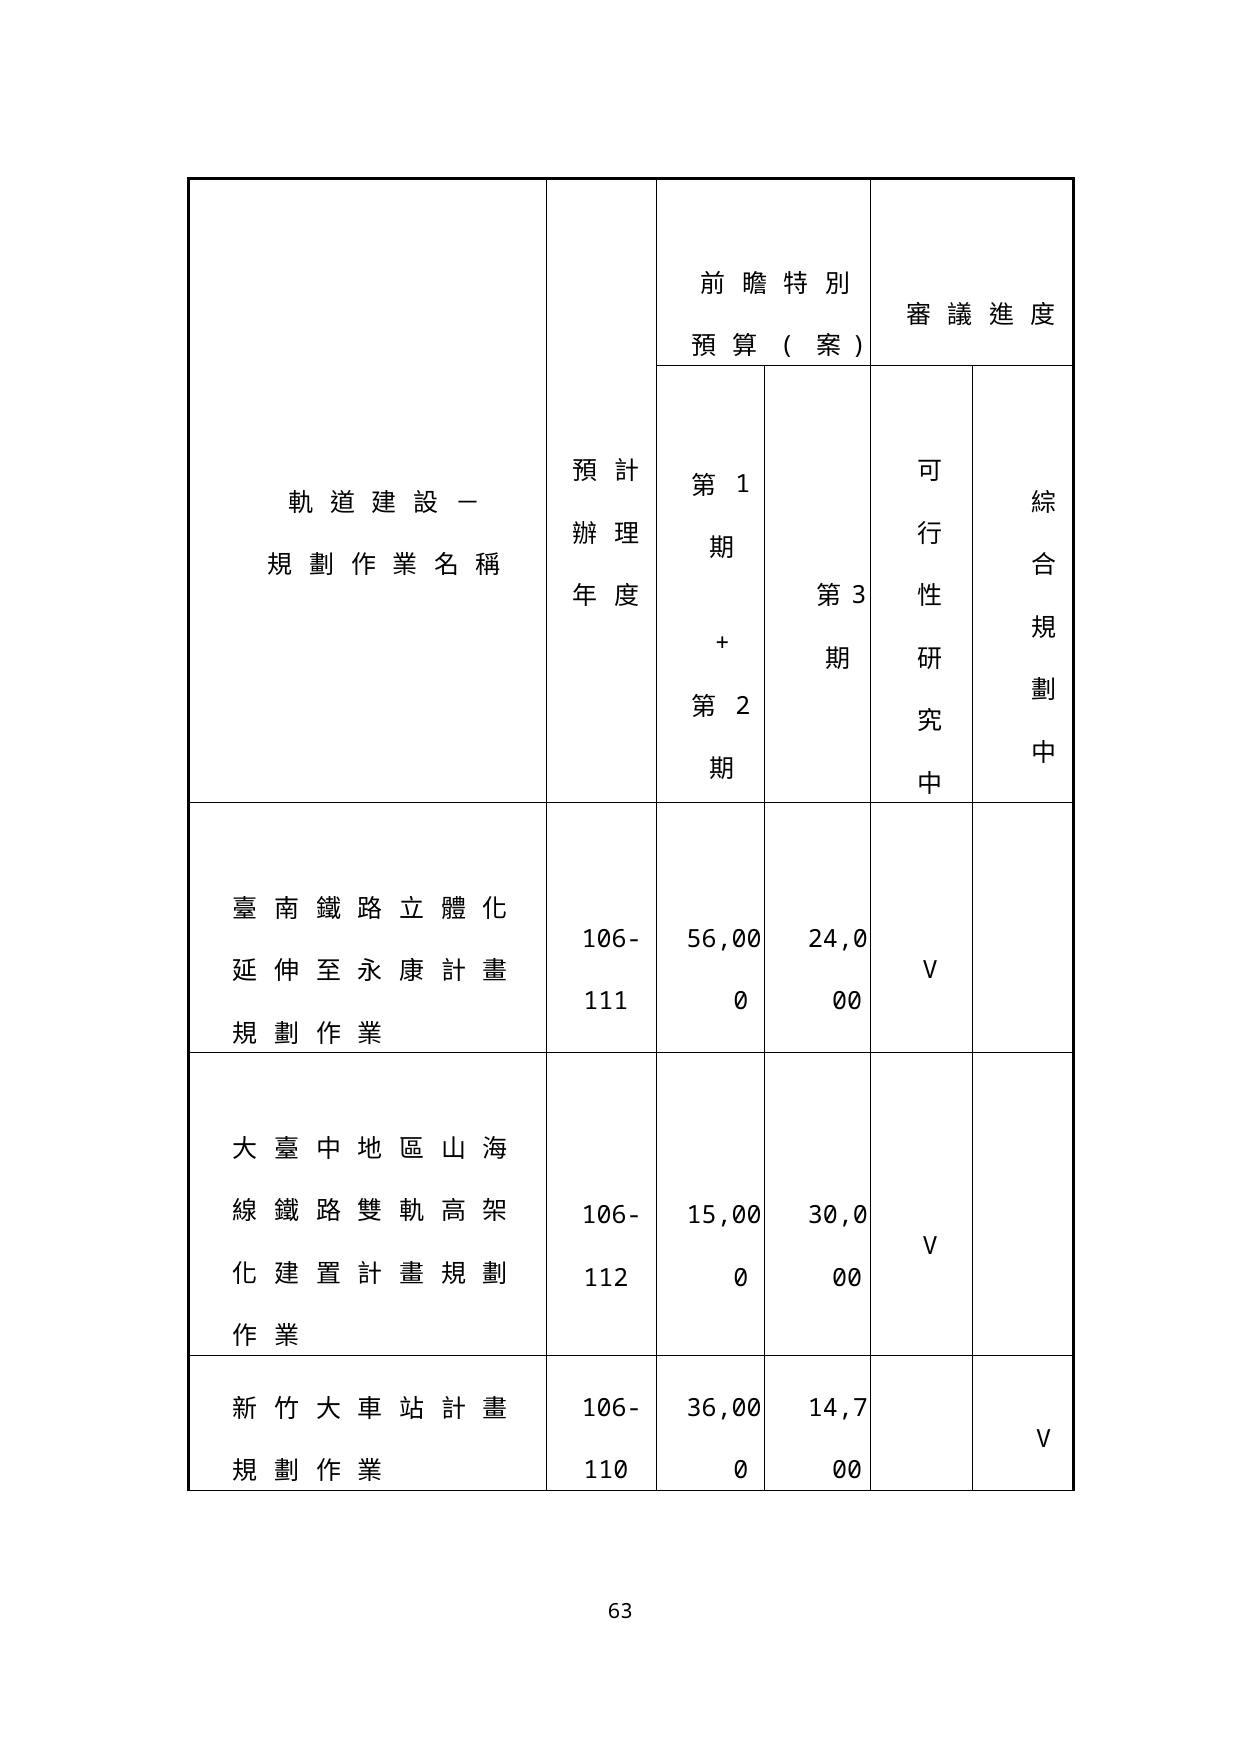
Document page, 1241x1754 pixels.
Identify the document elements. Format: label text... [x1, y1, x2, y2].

table_cell V [973, 1356, 1072, 1490]
table_header 審議進度 [871, 180, 1072, 365]
table_cell 36,000 [657, 1356, 764, 1490]
table_cell 綜合規劃中 [973, 366, 1072, 802]
table_cell 56,000 [657, 803, 764, 1052]
table_cell 14,700 [765, 1356, 870, 1490]
table_cell 臺南鐵路立體化延伸至永康計畫規劃作業 [190, 803, 546, 1052]
table_cell V [871, 1053, 972, 1355]
table_cell [973, 1053, 1072, 1355]
table_cell V [871, 803, 972, 1052]
table_header 軌道建設－ 規劃作業名稱 [190, 180, 546, 802]
table_cell 新竹大車站計畫規劃作業 [190, 1356, 546, 1490]
table_cell 24,000 [765, 803, 870, 1052]
table_header 前瞻特別預算(案) [657, 180, 870, 365]
table_cell [973, 803, 1072, 1052]
table_cell 第1期 +第2期 [657, 366, 764, 802]
table_cell 大臺中地區山海線鐵路雙軌高架化建置計畫規劃作業 [190, 1053, 546, 1355]
table_cell 15,000 [657, 1053, 764, 1355]
table_header 預計辦理年度 [547, 180, 656, 802]
table_cell [871, 1356, 972, 1490]
table_cell 第3期 [765, 366, 870, 802]
table_cell 30,000 [765, 1053, 870, 1355]
table_cell 106-110 [547, 1356, 656, 1490]
table_cell 106-111 [547, 803, 656, 1052]
table_cell 106-112 [547, 1053, 656, 1355]
table_cell 可行性研究中 [871, 366, 972, 802]
